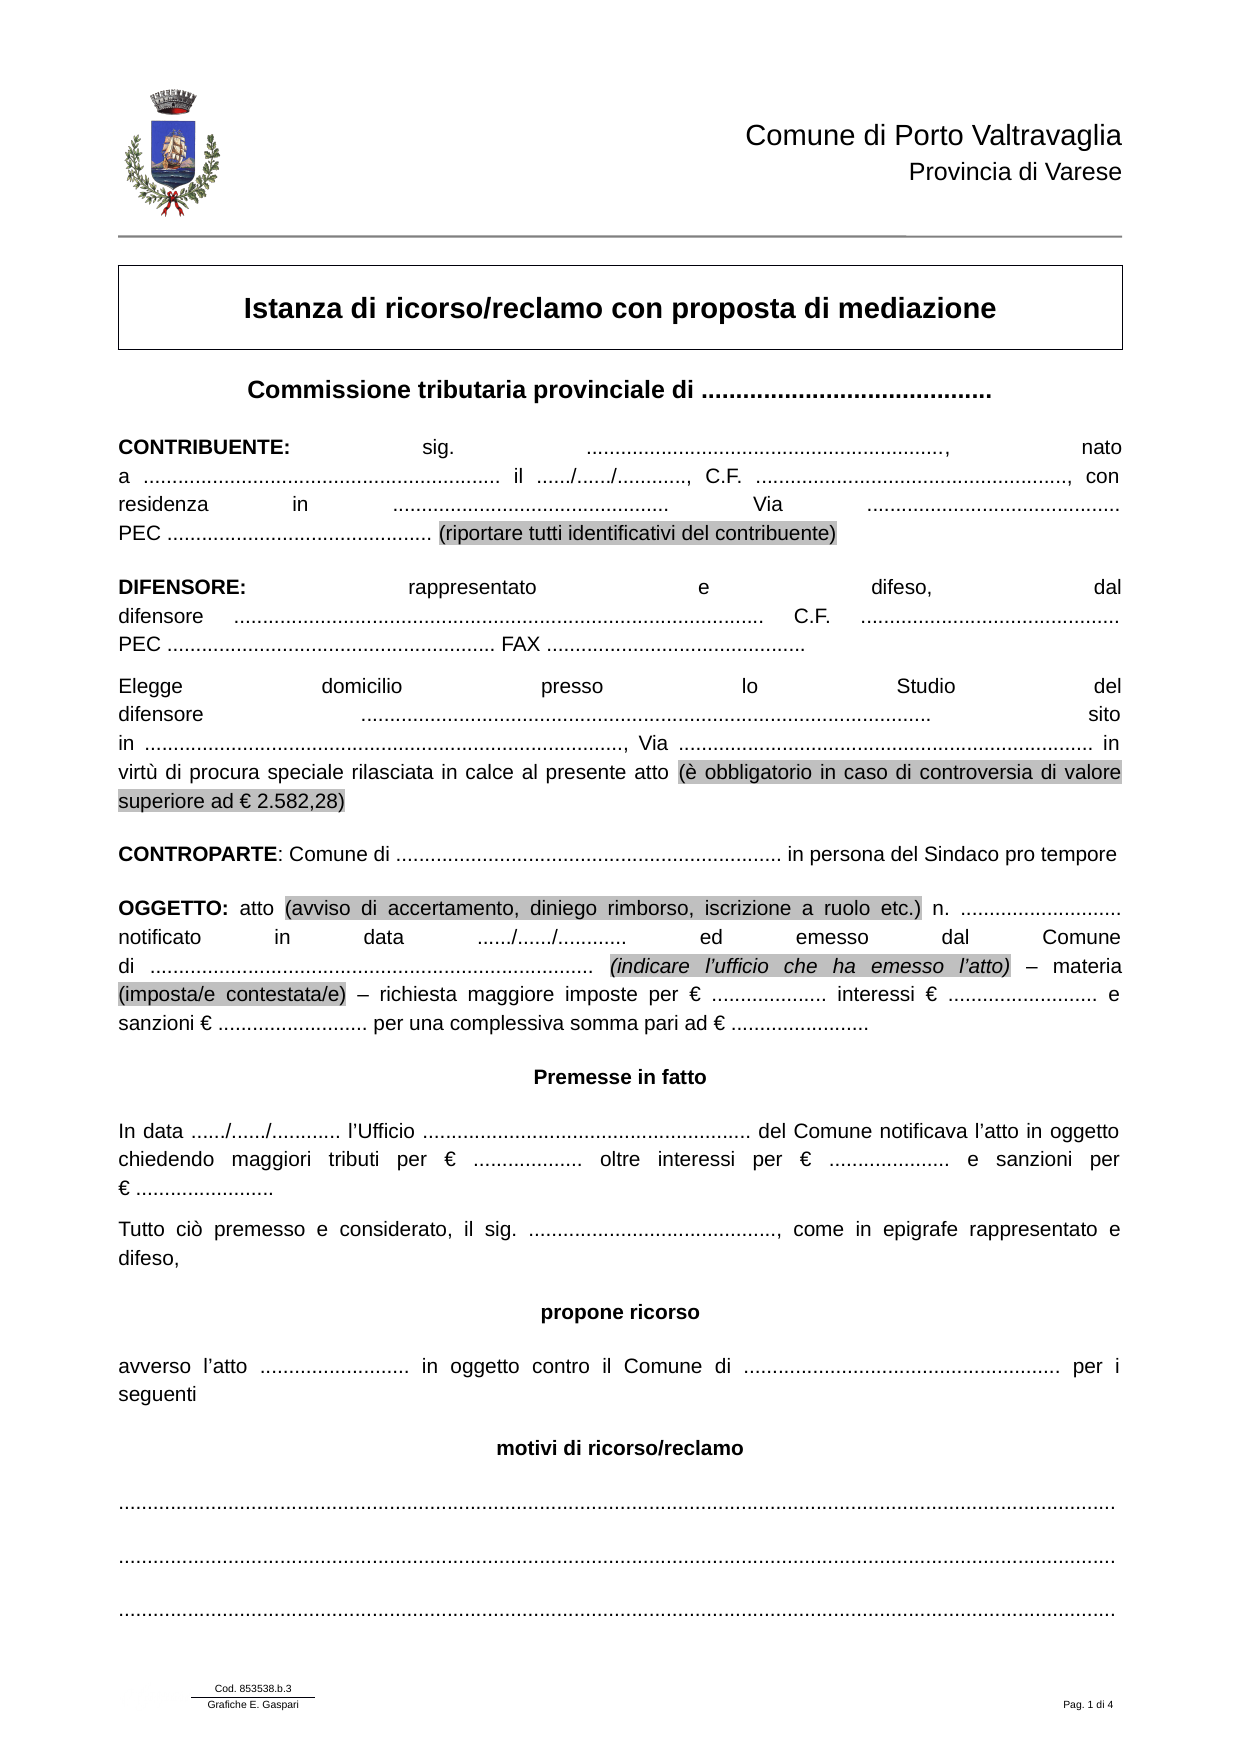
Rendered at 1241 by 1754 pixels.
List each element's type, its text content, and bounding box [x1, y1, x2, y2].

text Provincia di Varese [224, 157, 1122, 185]
text Elegge domicilio presso lo Studio del difensore ................................................................................................... sito in ..................................................................................., Via ........................................................................ in virtù di procura speciale rilasciata in calce al presente atto (è obbligatorio in caso di controversia di valore superiore ad € 2.582,28) [118, 673, 1122, 812]
text Comune di Porto Valtravaglia [224, 118, 1122, 152]
text Tutto ciò premesso e considerato, il sig. ..........................................., come in epigrafe rappresentato e difeso, [118, 1217, 1122, 1270]
text propone ricorso [118, 1300, 1122, 1324]
text DIFENSORE: rappresentato e difeso, dal difensore ............................................................................................ C.F. ............................................. PEC ......................................................... FAX ............................................. [118, 575, 1122, 656]
picture [122, 87, 224, 219]
text CONTRIBUENTE: sig. .............................................................., nato a .............................................................. il ....../....../............, C.F. ......................................................, con residenza in ................................................ Via ............................................ PEC .............................................. (riportare tutti identificativi del contribuente) [118, 435, 1122, 545]
table_header Istanza di ricorso/reclamo con proposta di mediazione [119, 266, 1122, 349]
text CONTROPARTE: Comune di ................................................................... in persona del Sindaco pro tempore [118, 842, 1122, 866]
text In data ....../....../............ l’Ufficio ......................................................... del Comune notificava l’atto in oggetto chiedendo maggiori tributi per € ................... oltre interessi per € ..................... e sanzioni per € ........................ [118, 1118, 1122, 1200]
text ............................................................................................................................................................................. [118, 1490, 1122, 1514]
text avverso l’atto .......................... in oggetto contro il Comune di ....................................................... per i seguenti [118, 1353, 1122, 1406]
subtitle Premesse in fatto [118, 1065, 1122, 1089]
text Commissione tributaria provinciale di .......................................... [118, 375, 1122, 404]
text ............................................................................................................................................................................. [118, 1597, 1122, 1621]
text ............................................................................................................................................................................. [118, 1543, 1122, 1567]
text motivi di ricorso/reclamo [118, 1436, 1122, 1460]
text OGGETTO: atto (avviso di accertamento, diniego rimborso, iscrizione a ruolo etc.) n. ............................ notificato in data ....../....../............ ed emesso dal Comune di ............................................................................. (indicare l’ufficio che ha emesso l’atto) – materia (imposta/e contestata/e) – richiesta maggiore imposte per € .................... interessi € .......................... e sanzioni € .......................... per una complessiva somma pari ad € ........................ [118, 896, 1122, 1035]
